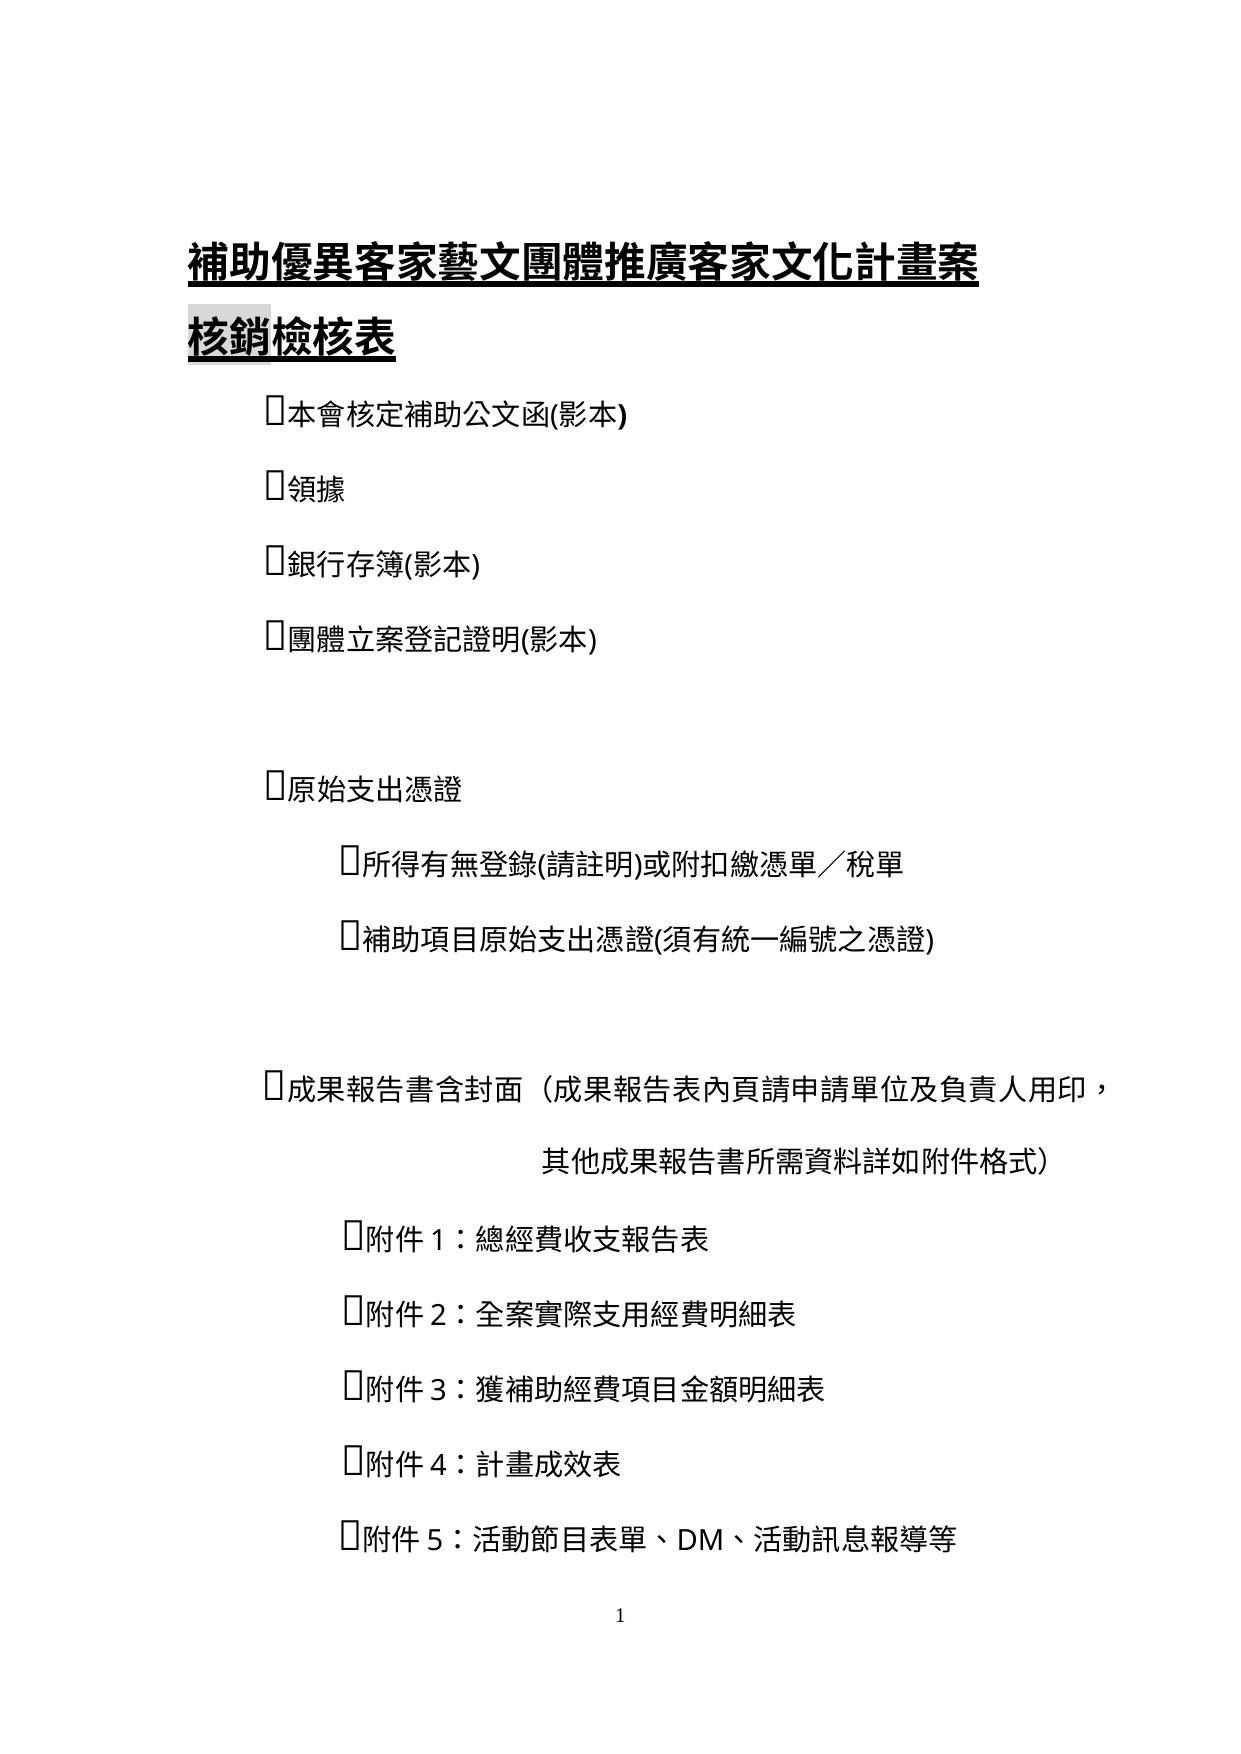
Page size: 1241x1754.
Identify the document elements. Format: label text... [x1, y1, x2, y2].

text 附件4：計畫成效表 [267, 1416, 1053, 1491]
text 領據 [262, 441, 1053, 516]
text 核銷檢核表 [187, 291, 1053, 366]
text 附件3：獲補助經費項目金額明細表 [267, 1341, 1053, 1416]
text 原始支出憑證 [263, 741, 1053, 816]
text 成果報告書含封面（成果報告表內頁請申請單位及負責人用印，其他成果報告書所需資料詳如附件格式） [261, 1041, 1118, 1191]
text 附件2：全案實際支用經費明細表 [267, 1266, 1053, 1341]
text 附件5：活動節目表單、DM、活動訊息報導等 [337, 1491, 1053, 1566]
text 附件1：總經費收支報告表 [267, 1191, 1053, 1266]
text 補助項目原始支出憑證(須有統一編號之憑證) [337, 891, 1053, 966]
text 銀行存簿(影本) [262, 516, 1053, 591]
text 補助優異客家藝文團體推廣客家文化計畫案 [187, 216, 1053, 291]
text 團體立案登記證明(影本) [262, 591, 1053, 666]
text 所得有無登錄(請註明)或附扣繳憑單／稅單 [337, 816, 1053, 891]
text 本會核定補助公文函(影本) [262, 366, 1053, 441]
